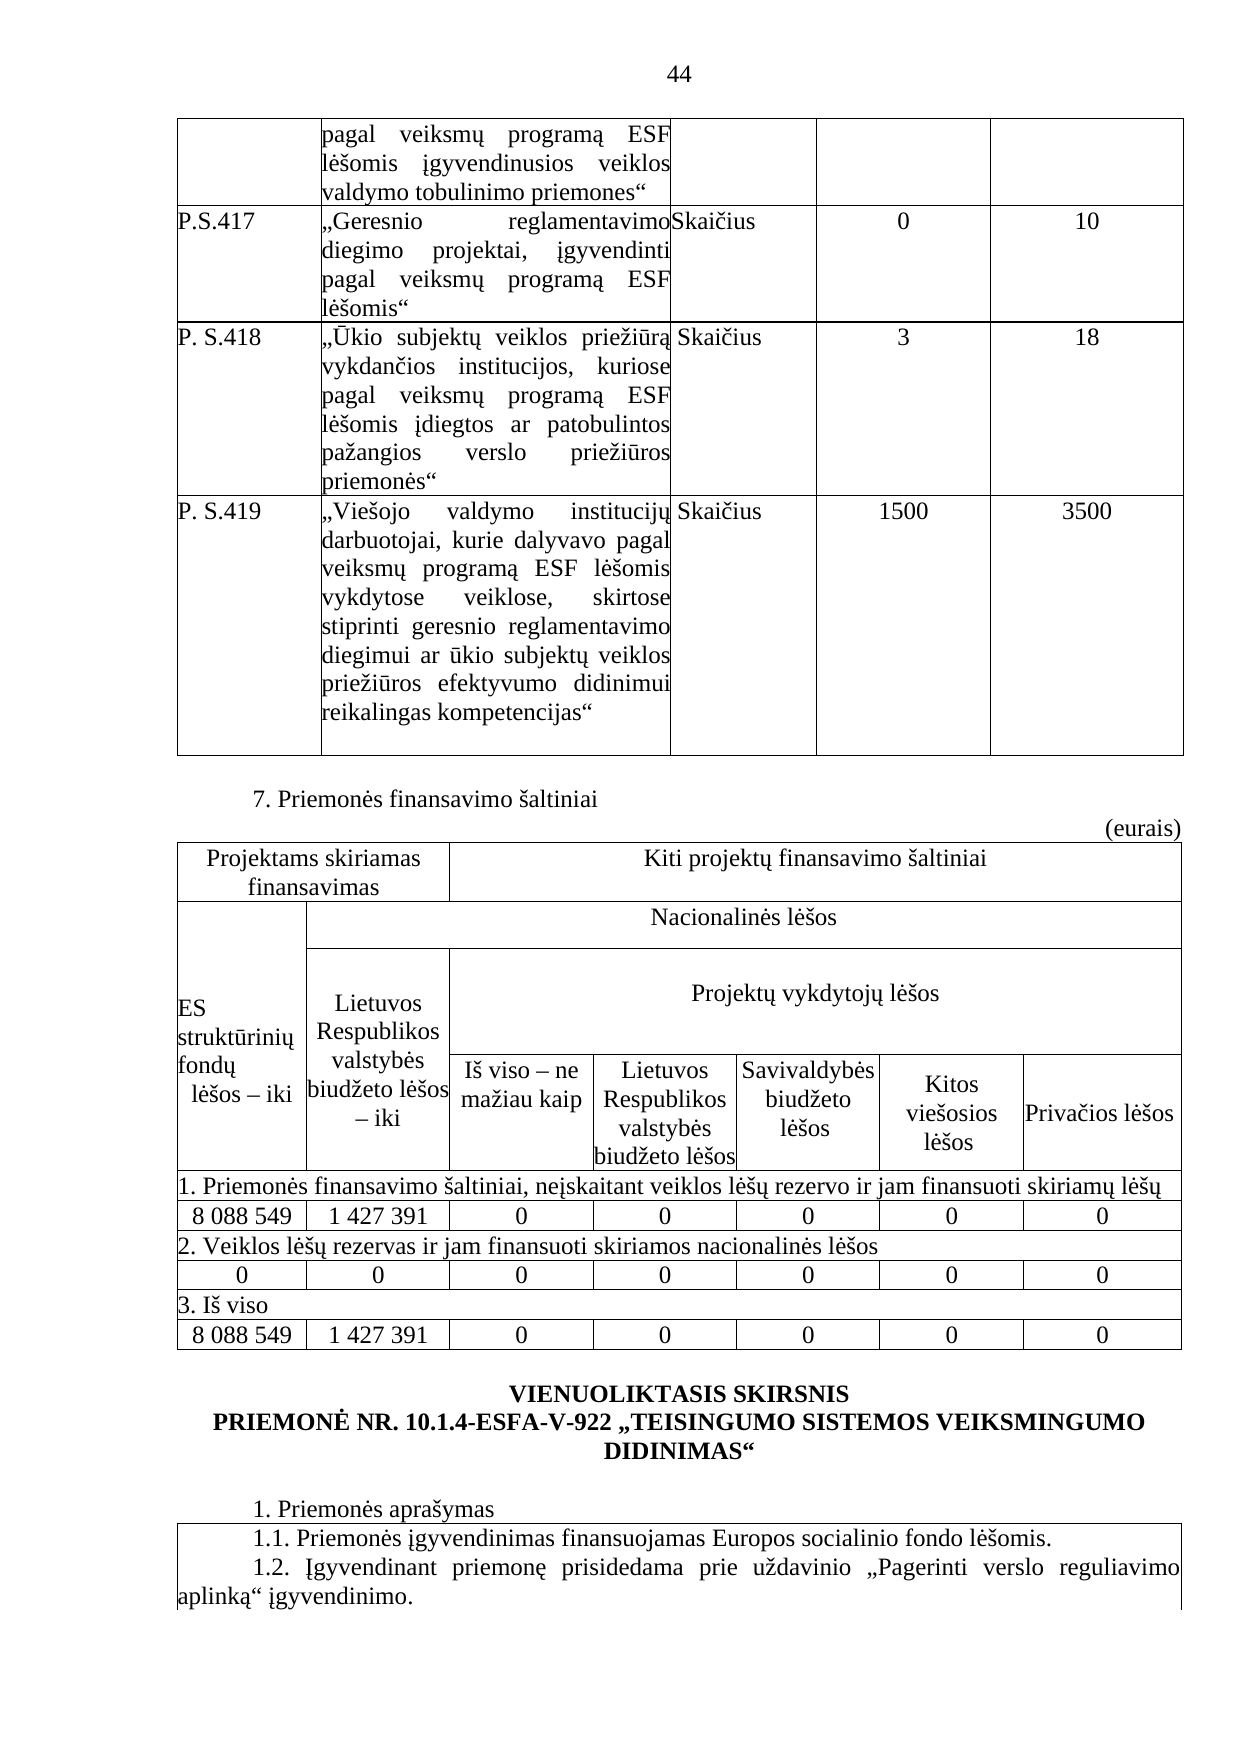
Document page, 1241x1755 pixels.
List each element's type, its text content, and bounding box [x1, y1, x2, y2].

table_cell Savivaldybės biudžeto lėšos [737, 1055, 879, 1170]
table_cell 0 [737, 1320, 879, 1349]
table_cell „Geresnio reglamentavimo diegimo projektai, įgyvendinti pagal veiksmų programą ESF lėšomis“ [322, 206, 670, 321]
table_header Kiti projektų finansavimo šaltiniai [450, 843, 1181, 901]
table_cell 1500 [817, 496, 990, 755]
table_cell [817, 119, 990, 205]
text 7. Priemonės finansavimo šaltiniai [177, 784, 1181, 813]
table_cell 0 [1024, 1201, 1181, 1230]
table_cell 10 [991, 206, 1183, 321]
table_cell [991, 119, 1183, 205]
table_cell 0 [450, 1320, 593, 1349]
table_cell Projektų vykdytojų lėšos [450, 949, 1181, 1054]
table_cell 8 088 549 [178, 1201, 306, 1230]
table_cell 3500 [991, 496, 1183, 755]
table_cell 0 [880, 1320, 1023, 1349]
table_cell 0 [307, 1261, 449, 1289]
table_cell 0 [1024, 1261, 1181, 1289]
table_cell [178, 119, 321, 205]
text VIENUOLIKTASIS SKIRSNIS [177, 1379, 1181, 1407]
table_cell 0 [737, 1201, 879, 1230]
text (eurais) [177, 813, 1181, 842]
table_cell 3. Iš viso [178, 1290, 1181, 1319]
table_cell 0 [450, 1261, 593, 1289]
table_cell Nacionalinės lėšos [307, 902, 1181, 948]
table_cell Privačios lėšos [1024, 1055, 1181, 1170]
table_cell „Ūkio subjektų veiklos priežiūrą vykdančios institucijos, kuriose pagal veiksmų programą ESF lėšomis įdiegtos ar patobulintos pažangios verslo priežiūros priemonės“ [322, 323, 670, 495]
table_cell Skaičius [671, 206, 816, 321]
table_cell P.S.417 [178, 206, 321, 321]
table_cell 2. Veiklos lėšų rezervas ir jam finansuoti skiriamos nacionalinės lėšos [178, 1231, 1181, 1259]
table_cell 3 [817, 323, 990, 495]
table_cell Lietuvos Respublikos valstybės biudžeto lėšos – iki [307, 949, 449, 1170]
table_cell Lietuvos Respublikos valstybės biudžeto lėšos [594, 1055, 736, 1170]
table_cell 1 427 391 [307, 1201, 449, 1230]
table_cell 18 [991, 323, 1183, 495]
table_cell 0 [880, 1261, 1023, 1289]
table_cell 0 [594, 1261, 736, 1289]
text PRIEMONĖ NR. 10.1.4-ESFA-V-922 „TEISINGUMO SISTEMOS VEIKSMINGUMO DIDINIMAS“ [177, 1407, 1181, 1465]
table_cell 1.2. Įgyvendinant priemonę prisidedama prie uždavinio „Pagerinti verslo reguliavimo aplinką“ įgyvendinimo. [178, 1552, 1181, 1610]
table_cell ES struktūrinių fondų lėšos – iki [178, 902, 306, 1170]
table_cell 1. Priemonės finansavimo šaltiniai, neįskaitant veiklos lėšų rezervo ir jam finansuoti skiriamų lėšų [178, 1171, 1181, 1200]
table_cell P. S.418 [178, 323, 321, 495]
table_cell Iš viso – ne mažiau kaip [450, 1055, 593, 1170]
table_cell Skaičius [671, 323, 816, 495]
table_cell 0 [817, 206, 990, 321]
table_cell 8 088 549 [178, 1320, 306, 1349]
table_cell pagal veiksmų programą ESF lėšomis įgyvendinusios veiklos valdymo tobulinimo priemones“ [322, 119, 670, 205]
text 1. Priemonės aprašymas [177, 1494, 1181, 1522]
table_cell 0 [1024, 1320, 1181, 1349]
table_header Projektams skiriamas finansavimas [178, 843, 449, 901]
table_cell „Viešojo valdymo institucijų darbuotojai, kurie dalyvavo pagal veiksmų programą ESF lėšomis vykdytose veiklose, skirtose stiprinti geresnio reglamentavimo diegimui ar ūkio subjektų veiklos priežiūros efektyvumo didinimui reikalingas kompetencijas“ [322, 496, 670, 755]
table_cell P. S.419 [178, 496, 321, 755]
table_header 1.1. Priemonės įgyvendinimas finansuojamas Europos socialinio fondo lėšomis. [178, 1524, 1181, 1552]
table_cell 1 427 391 [307, 1320, 449, 1349]
table_cell 0 [450, 1201, 593, 1230]
table_cell [671, 119, 816, 205]
table_cell 0 [737, 1261, 879, 1289]
table_cell 0 [178, 1261, 306, 1289]
table_cell Kitos viešosios lėšos [880, 1055, 1023, 1170]
table_cell 0 [594, 1320, 736, 1349]
table_cell Skaičius [671, 496, 816, 755]
table_cell 0 [594, 1201, 736, 1230]
table_cell 0 [880, 1201, 1023, 1230]
